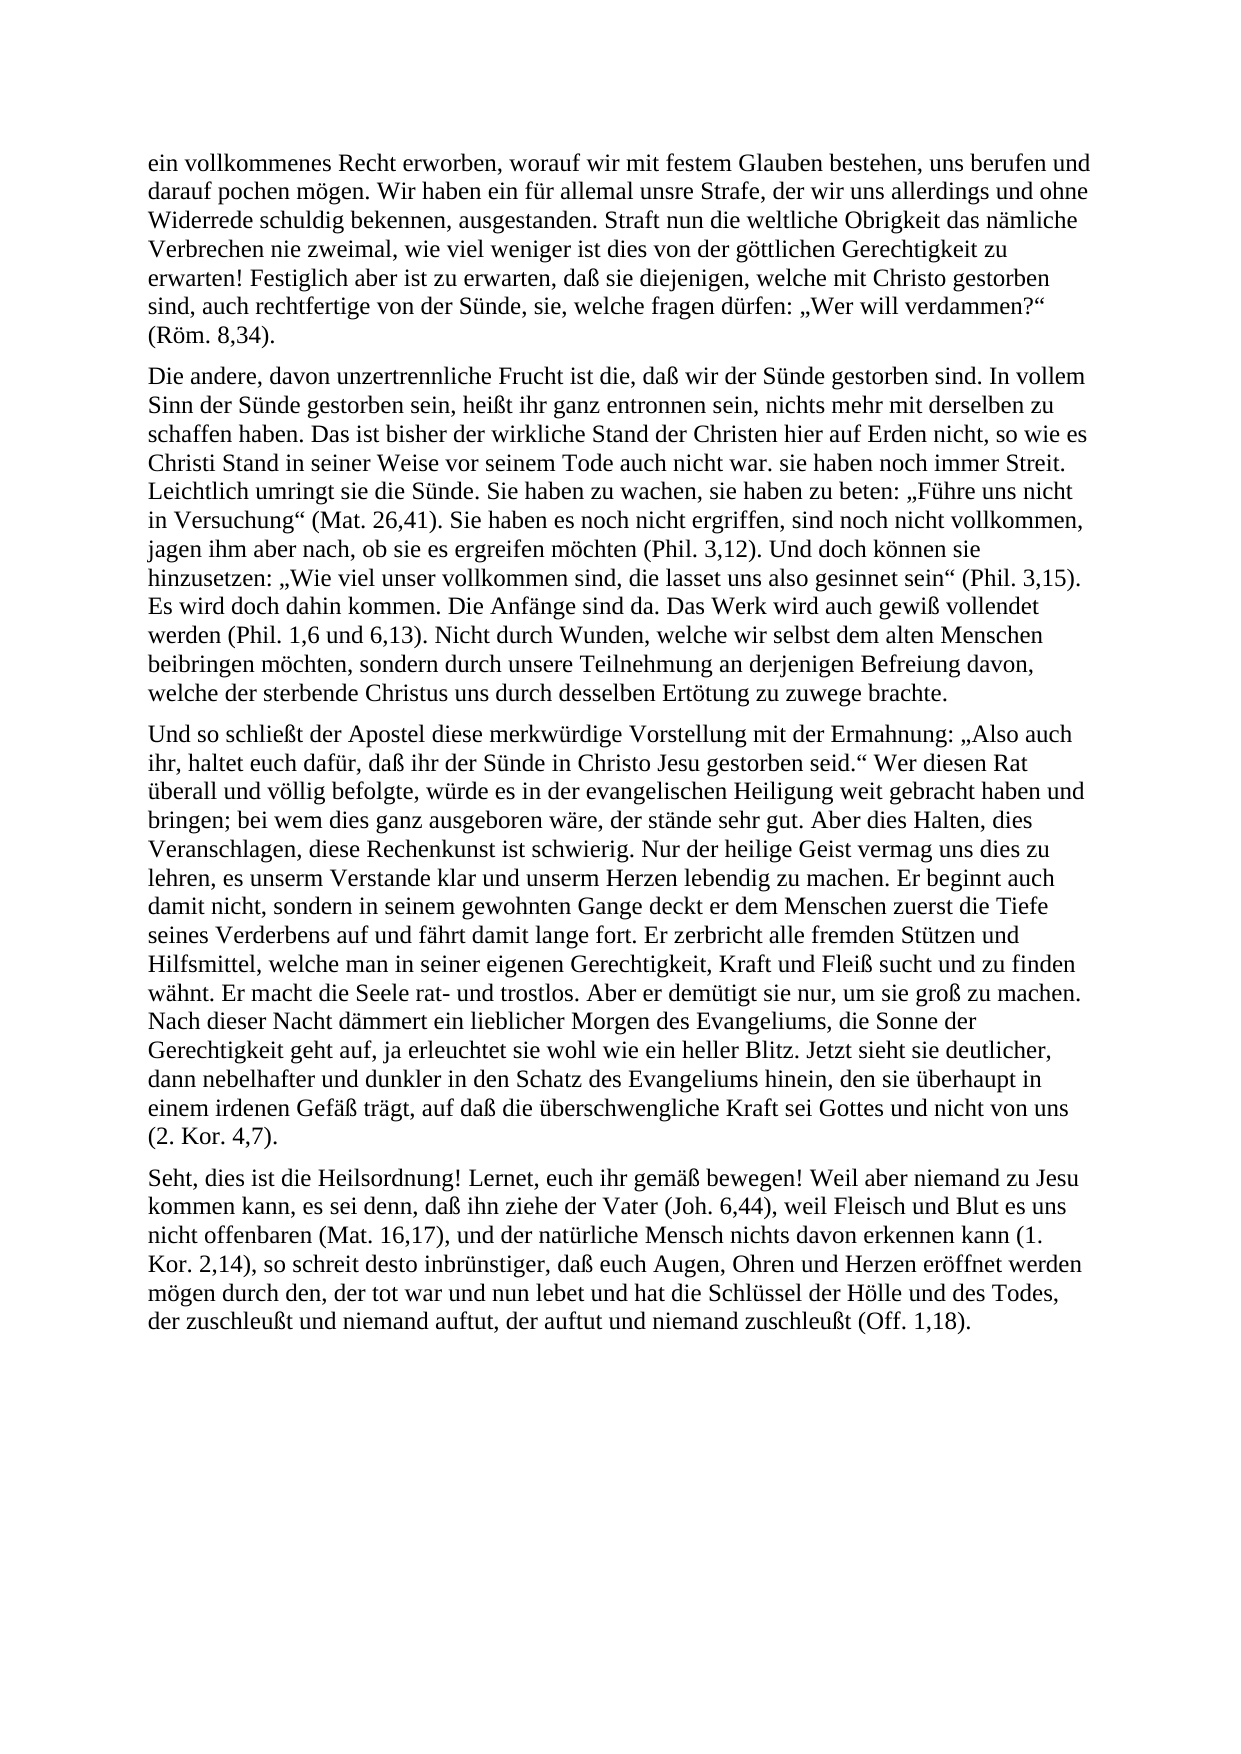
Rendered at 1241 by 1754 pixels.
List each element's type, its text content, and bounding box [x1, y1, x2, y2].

text Die andere, davon unzertrennliche Frucht ist die, daß wir der Sünde gestorben sind. In vollem Sinn der Sünde gestorben sein, heißt ihr ganz entronnen sein, nichts mehr mit derselben zu schaffen haben. Das ist bisher der wirkliche Stand der Christen hier auf Erden nicht, so wie es Christi Stand in seiner Weise vor seinem Tode auch nicht war. sie haben noch immer Streit. Leichtlich umringt sie die Sünde. Sie haben zu wachen, sie haben zu beten: „Führe uns nicht in Versuchung“ (Mat. 26,41). Sie haben es noch nicht ergriffen, sind noch nicht vollkommen, jagen ihm aber nach, ob sie es ergreifen möchten (Phil. 3,12). Und doch können sie hinzusetzen: „Wie viel unser vollkommen sind, die lasset uns also gesinnet sein“ (Phil. 3,15). Es wird doch dahin kommen. Die Anfänge sind da. Das Werk wird auch gewiß vollendet werden (Phil. 1,6 und 6,13). Nicht durch Wunden, welche wir selbst dem alten Menschen beibringen möchten, sondern durch unsere Teilnehmung an derjenigen Befreiung davon, welche der sterbende Christus uns durch desselben Ertötung zu zuwege brachte. [148, 361, 1093, 706]
text Seht, dies ist die Heilsordnung! Lernet, euch ihr gemäß bewegen! Weil aber niemand zu Jesu kommen kann, es sei denn, daß ihn ziehe der Vater (Joh. 6,44), weil Fleisch und Blut es uns nicht offenbaren (Mat. 16,17), und der natürliche Mensch nichts davon erkennen kann (1. Kor. 2,14), so schreit desto inbrünstiger, daß euch Augen, Ohren und Herzen eröffnet werden mögen durch den, der tot war und nun lebet und hat die Schlüssel der Hölle und des Todes, der zuschleußt und niemand auftut, der auftut und niemand zuschleußt (Off. 1,18). [148, 1163, 1093, 1335]
text ein vollkommenes Recht erworben, worauf wir mit festem Glauben bestehen, uns berufen und darauf pochen mögen. Wir haben ein für allemal unsre Strafe, der wir uns allerdings und ohne Widerrede schuldig bekennen, ausgestanden. Straft nun die weltliche Obrigkeit das nämliche Verbrechen nie zweimal, wie viel weniger ist dies von der göttlichen Gerechtigkeit zu erwarten! Festiglich aber ist zu erwarten, daß sie diejenigen, welche mit Christo gestorben sind, auch rechtfertige von der Sünde, sie, welche fragen dürfen: „Wer will verdammen?“ (Röm. 8,34). [148, 148, 1093, 349]
text Und so schließt der Apostel diese merkwürdige Vorstellung mit der Ermahnung: „Also auch ihr, haltet euch dafür, daß ihr der Sünde in Christo Jesu gestorben seid.“ Wer diesen Rat überall und völlig befolgte, würde es in der evangelischen Heiligung weit gebracht haben und bringen; bei wem dies ganz ausgeboren wäre, der stände sehr gut. Aber dies Halten, dies Veranschlagen, diese Rechenkunst ist schwierig. Nur der heilige Geist vermag uns dies zu lehren, es unserm Verstande klar und unserm Herzen lebendig zu machen. Er beginnt auch damit nicht, sondern in seinem gewohnten Gange deckt er dem Menschen zuerst die Tiefe seines Verderbens auf und fährt damit lange fort. Er zerbricht alle fremden Stützen und Hilfsmittel, welche man in seiner eigenen Gerechtigkeit, Kraft und Fleiß sucht und zu finden wähnt. Er macht die Seele rat- und trostlos. Aber er demütigt sie nur, um sie groß zu machen. Nach dieser Nacht dämmert ein lieblicher Morgen des Evangeliums, die Sonne der Gerechtigkeit geht auf, ja erleuchtet sie wohl wie ein heller Blitz. Jetzt sieht sie deutlicher, dann nebelhafter und dunkler in den Schatz des Evangeliums hinein, den sie überhaupt in einem irdenen Gefäß trägt, auf daß die überschwengliche Kraft sei Gottes und nicht von uns (2. Kor. 4,7). [148, 719, 1093, 1150]
